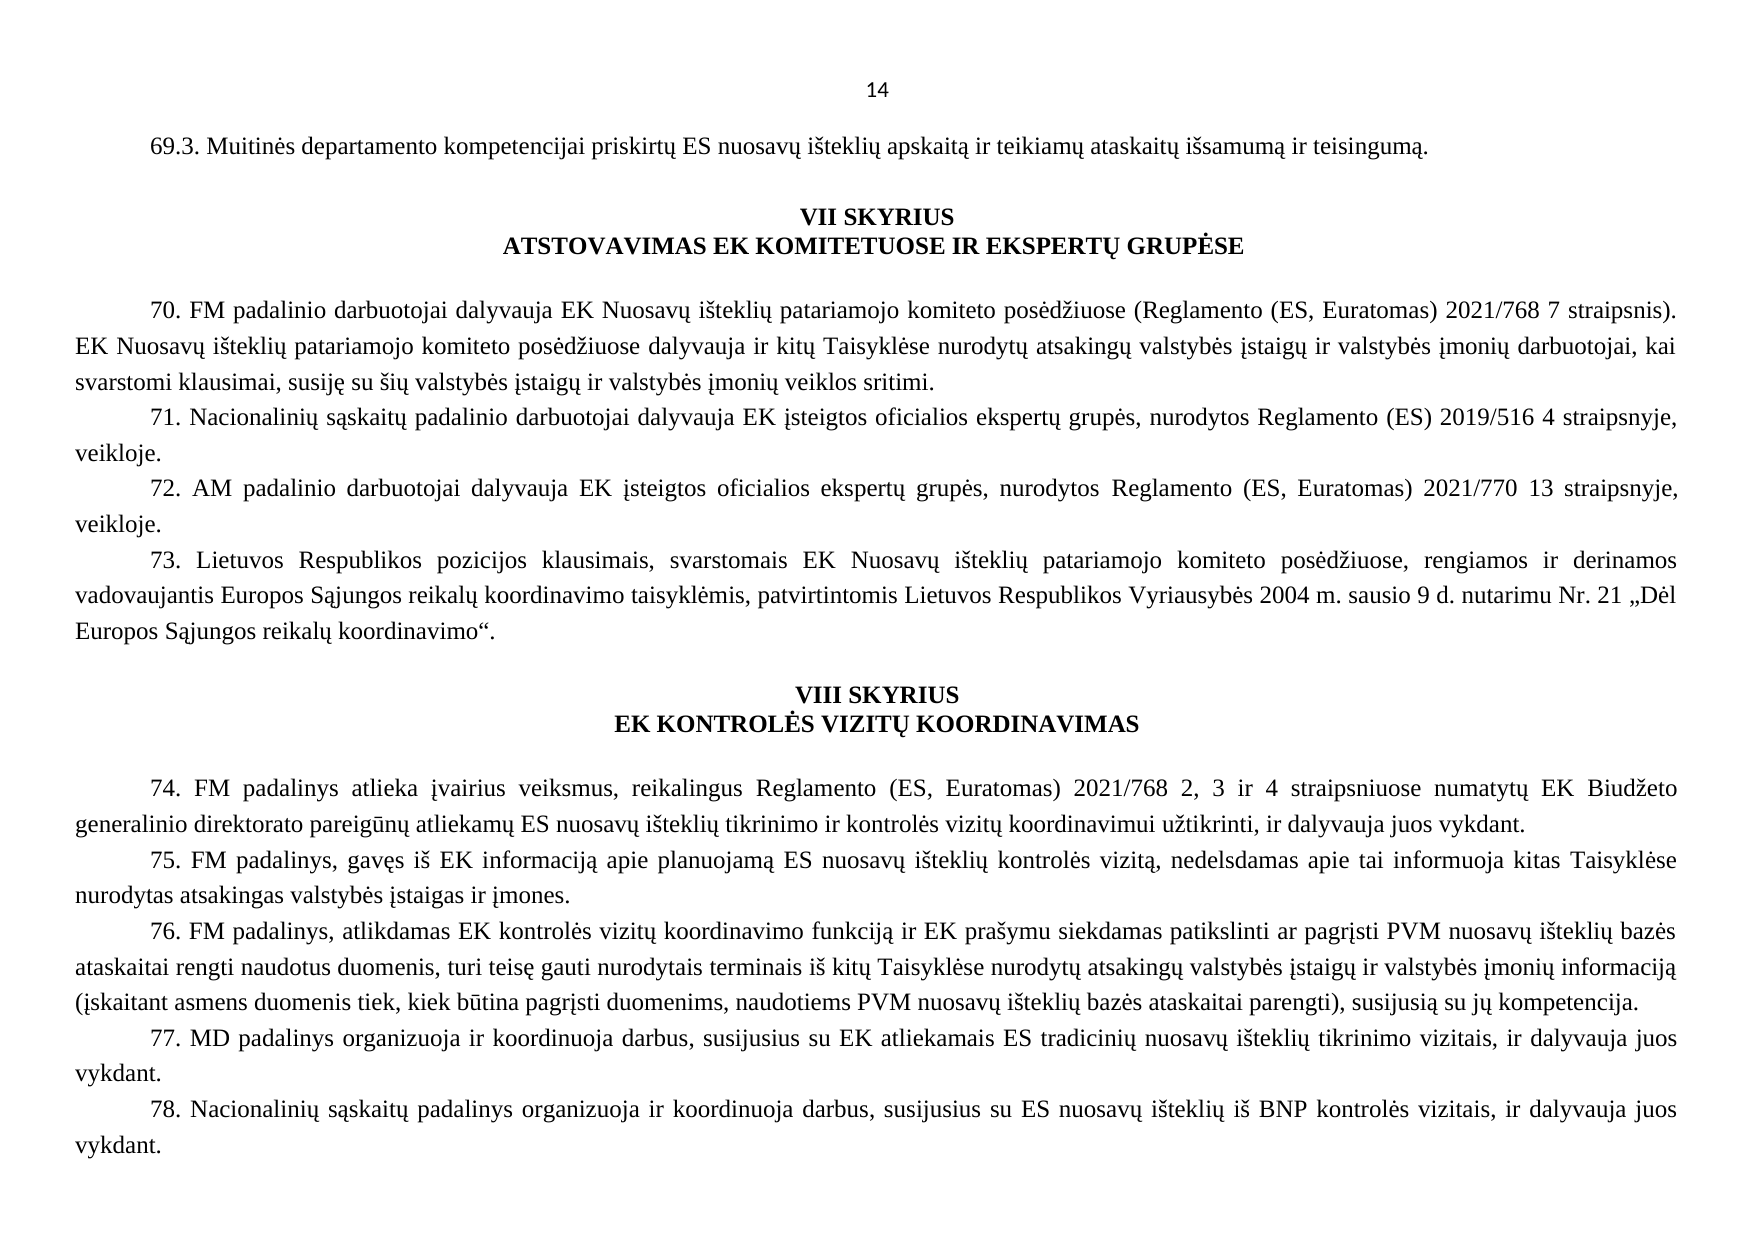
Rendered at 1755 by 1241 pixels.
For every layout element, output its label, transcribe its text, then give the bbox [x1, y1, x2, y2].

text 71. Nacionalinių sąskaitų padalinio darbuotojai dalyvauja EK įsteigtos oficialios ekspertų grupės, nurodytos Reglamento (ES) 2019/516 4 straipsnyje, veikloje. [75, 402, 1679, 467]
text 72. AM padalinio darbuotojai dalyvauja EK įsteigtos oficialios ekspertų grupės, nurodytos Reglamento (ES, Euratomas) 2021/770 13 straipsnyje, veikloje. [75, 473, 1679, 538]
text 70. FM padalinio darbuotojai dalyvauja EK Nuosavų išteklių patariamojo komiteto posėdžiuose (Reglamento (ES, Euratomas) 2021/768 7 straipsnis). EK Nuosavų išteklių patariamojo komiteto posėdžiuose dalyvauja ir kitų Taisyklėse nurodytų atsakingų valstybės įstaigų ir valstybės įmonių darbuotojai, kai svarstomi klausimai, susiję su šių valstybės įstaigų ir valstybės įmonių veiklos sritimi. [75, 295, 1679, 395]
text VII SKYRIUS [75, 202, 1679, 231]
text 77. MD padalinys organizuoja ir koordinuoja darbus, susijusius su EK atliekamais ES tradicinių nuosavų išteklių tikrinimo vizitais, ir dalyvauja juos vykdant. [75, 1023, 1679, 1087]
text EK KONTROLĖS VIZITŲ KOORDINAVIMAS [75, 709, 1679, 738]
text 76. FM padalinys, atlikdamas EK kontrolės vizitų koordinavimo funkciją ir EK prašymu siekdamas patikslinti ar pagrįsti PVM nuosavų išteklių bazės ataskaitai rengti naudotus duomenis, turi teisę gauti nurodytais terminais iš kitų Taisyklėse nurodytų atsakingų valstybės įstaigų ir valstybės įmonių informaciją (įskaitant asmens duomenis tiek, kiek būtina pagrįsti duomenims, naudotiems PVM nuosavų išteklių bazės ataskaitai parengti), susijusią su jų kompetencija. [75, 916, 1679, 1016]
text 74. FM padalinys atlieka įvairius veiksmus, reikalingus Reglamento (ES, Euratomas) 2021/768 2, 3 ir 4 straipsniuose numatytų EK Biudžeto generalinio direktorato pareigūnų atliekamų ES nuosavų išteklių tikrinimo ir kontrolės vizitų koordinavimui užtikrinti, ir dalyvauja juos vykdant. [75, 773, 1679, 838]
text 78. Nacionalinių sąskaitų padalinys organizuoja ir koordinuoja darbus, susijusius su ES nuosavų išteklių iš BNP kontrolės vizitais, ir dalyvauja juos vykdant. [75, 1094, 1679, 1158]
text VIII SKYRIUS [75, 680, 1679, 709]
text ATSTOVAVIMAS EK komitetuose ir ekspertų grupėse [75, 231, 1679, 260]
text 75. FM padalinys, gavęs iš EK informaciją apie planuojamą ES nuosavų išteklių kontrolės vizitą, nedelsdamas apie tai informuoja kitas Taisyklėse nurodytas atsakingas valstybės įstaigas ir įmones. [75, 845, 1679, 909]
text 69.3. Muitinės departamento kompetencijai priskirtų ES nuosavų išteklių apskaitą ir teikiamų ataskaitų išsamumą ir teisingumą. [75, 131, 1679, 160]
text 73. Lietuvos Respublikos pozicijos klausimais, svarstomais EK Nuosavų išteklių patariamojo komiteto posėdžiuose, rengiamos ir derinamos vadovaujantis Europos Sąjungos reikalų koordinavimo taisyklėmis, patvirtintomis Lietuvos Respublikos Vyriausybės 2004 m. sausio 9 d. nutarimu Nr. 21 „Dėl Europos Sąjungos reikalų koordinavimo“. [75, 545, 1679, 645]
